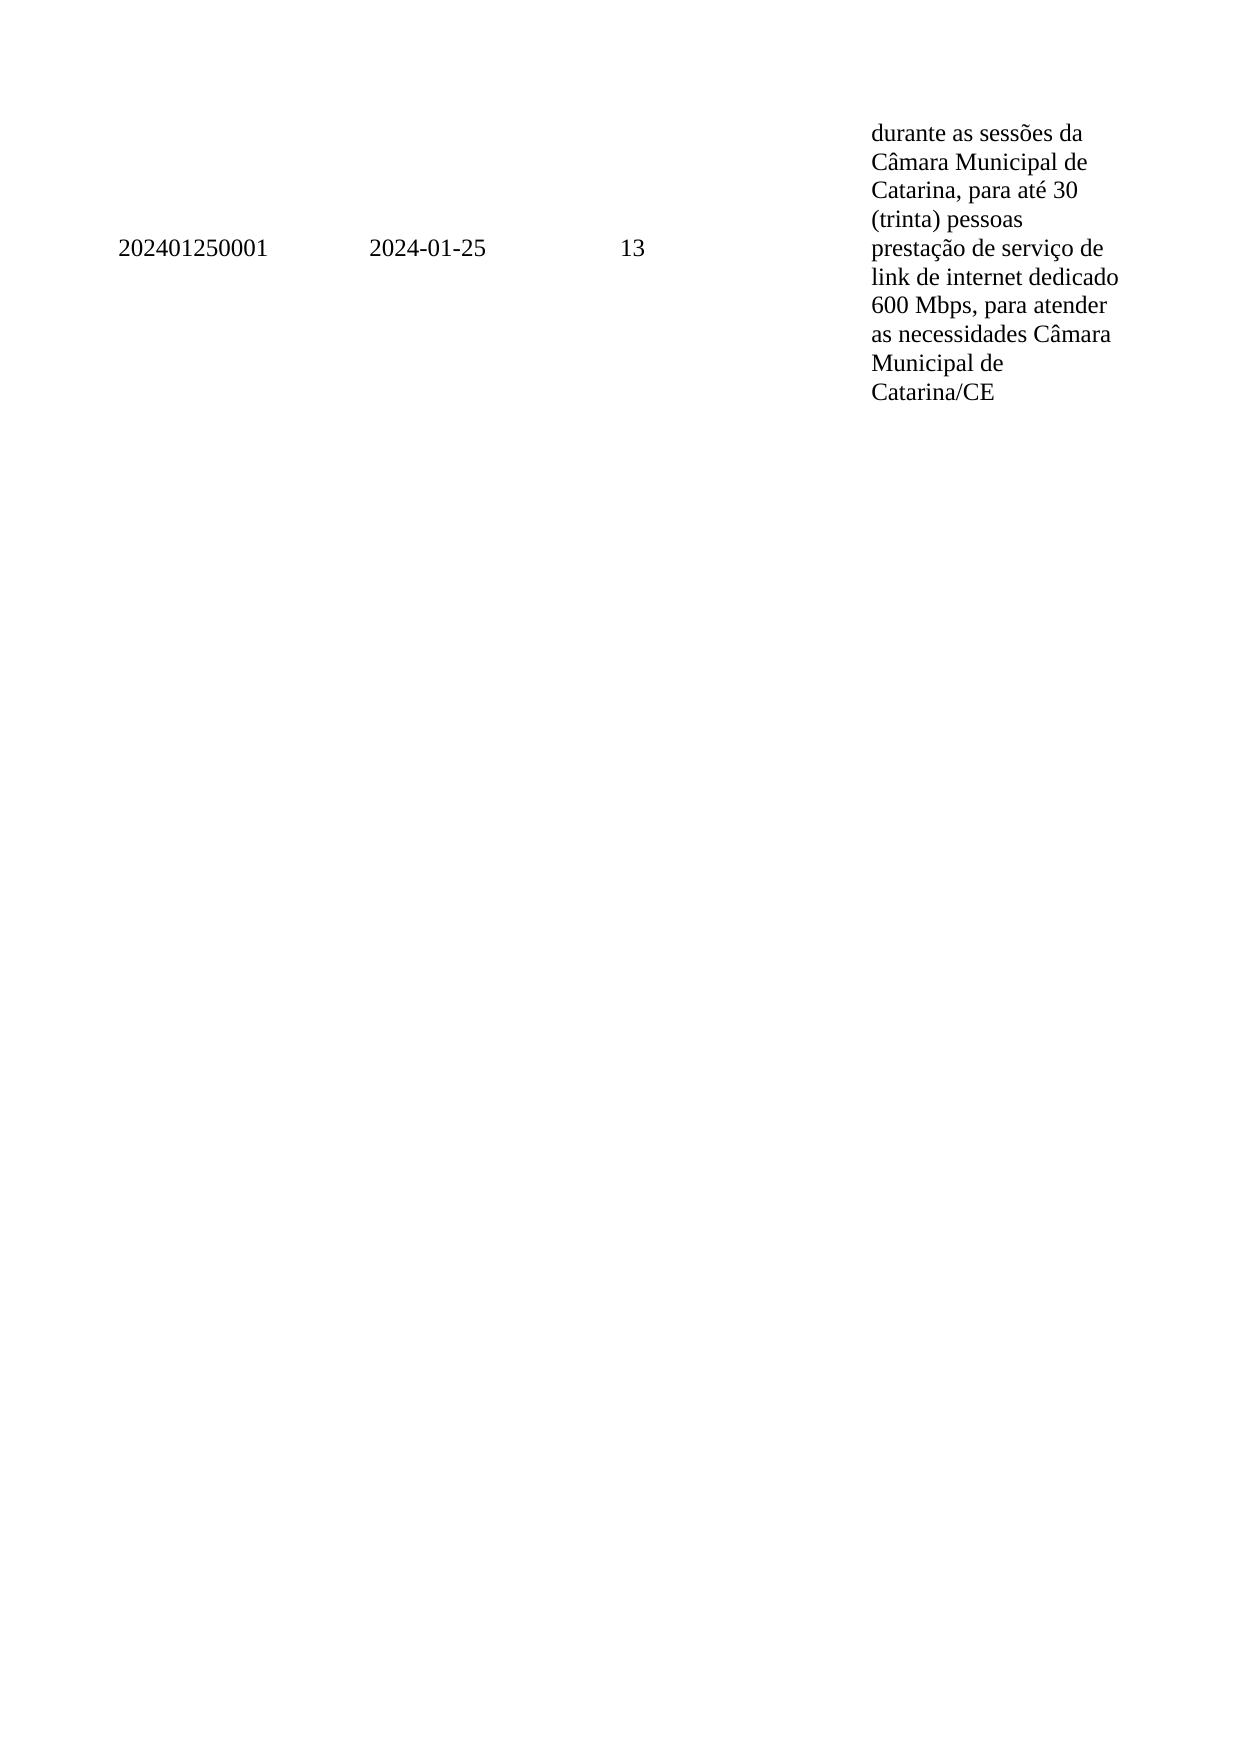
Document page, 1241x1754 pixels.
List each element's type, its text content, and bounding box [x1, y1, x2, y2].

table_cell [620, 118, 871, 233]
table_cell 13 [620, 233, 871, 406]
table_cell durante as sessões da Câmara Municipal de Catarina, para até 30 (trinta) pessoas [871, 118, 1122, 233]
table_cell 2024-01-25 [369, 233, 620, 406]
table_cell [118, 118, 369, 233]
table_cell 202401250001 [118, 233, 369, 406]
table_cell prestação de serviço de link de internet dedicado 600 Mbps, para atender as necessidades Câmara Municipal de Catarina/CE [871, 233, 1122, 406]
table_cell [369, 118, 620, 233]
